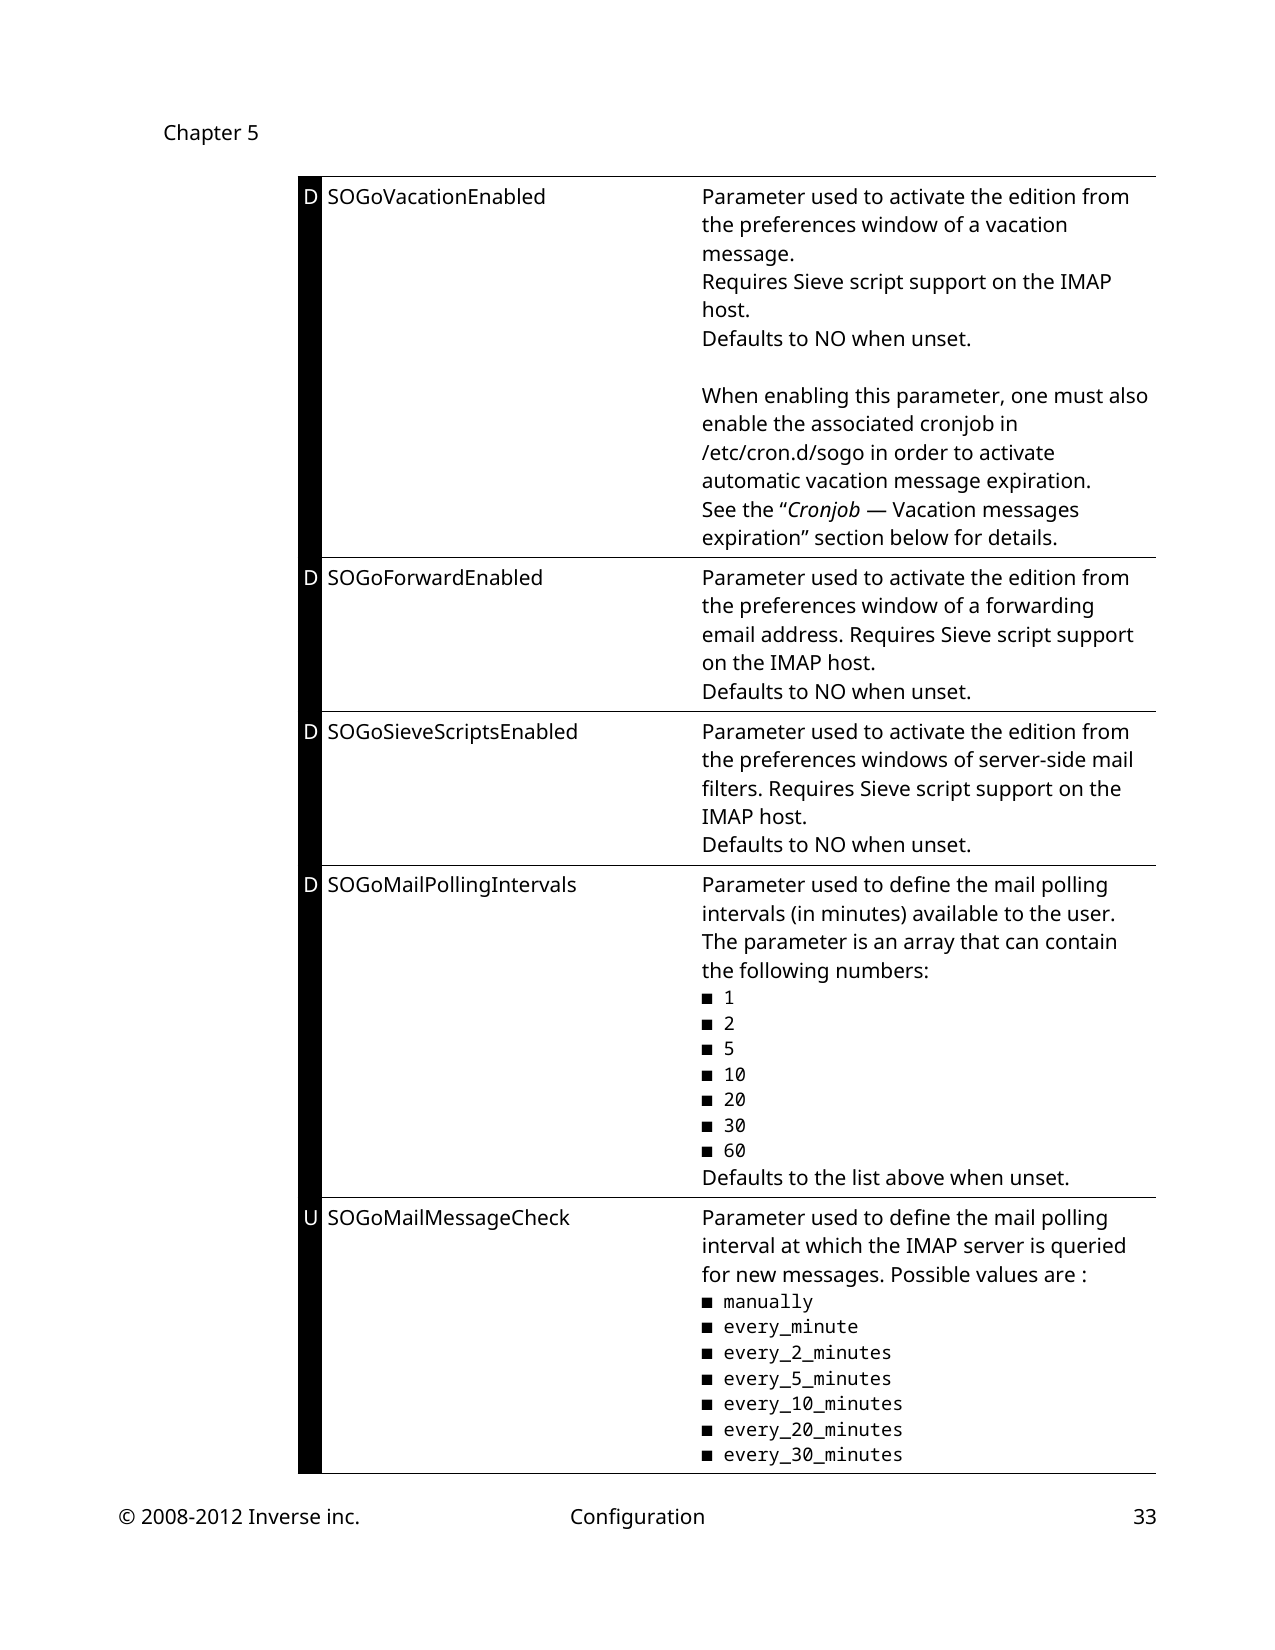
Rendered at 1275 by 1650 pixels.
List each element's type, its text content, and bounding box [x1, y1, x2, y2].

table_cell Parameter used to define the mail polling interval at which the IMAP server is queried for new messages. Possible values are : manually every_minute every_2_minutes every_5_minutes every_10_minutes every_20_minutes every_30_minutes once_per_hour Defaults to manually when unset. [696, 1198, 1156, 1473]
table_cell SOGoMailMessageCheck [322, 1198, 696, 1473]
table_cell Parameter used to define the mail polling intervals (in minutes) available to the user. The parameter is an array that can contain the following numbers: 1 2 5 10 20 30 60 Defaults to the list above when unset. [696, 866, 1156, 1197]
table_cell Parameter used to activate the edition from the preferences window of a forwarding email address. Requires Sieve script support on the IMAP host. Defaults to NO when unset. [696, 558, 1156, 711]
table_cell D [298, 866, 322, 1197]
table_cell D [298, 558, 322, 711]
table_cell SOGoSieveScriptsEnabled [322, 712, 696, 865]
table_cell Parameter used to activate the edition from the preferences window of a vacation message. Requires Sieve script support on the IMAP host. Defaults to NO when unset. When enabling this parameter, one must also enable the associated cronjob in /etc/cron.d/sogo in order to activate automatic vacation message expiration. See the “Cronjob — Vacation messages expiration” section below for details. [696, 177, 1156, 557]
table_cell SOGoVacationEnabled [322, 177, 696, 557]
table_cell SOGoMailPollingIntervals [322, 866, 696, 1197]
table_cell D [298, 177, 322, 557]
table_cell D [298, 712, 322, 865]
table_cell U [298, 1198, 322, 1473]
table_cell Parameter used to activate the edition from the preferences windows of server-side mail filters. Requires Sieve script support on the IMAP host. Defaults to NO when unset. [696, 712, 1156, 865]
table_cell SOGoForwardEnabled [322, 558, 696, 711]
